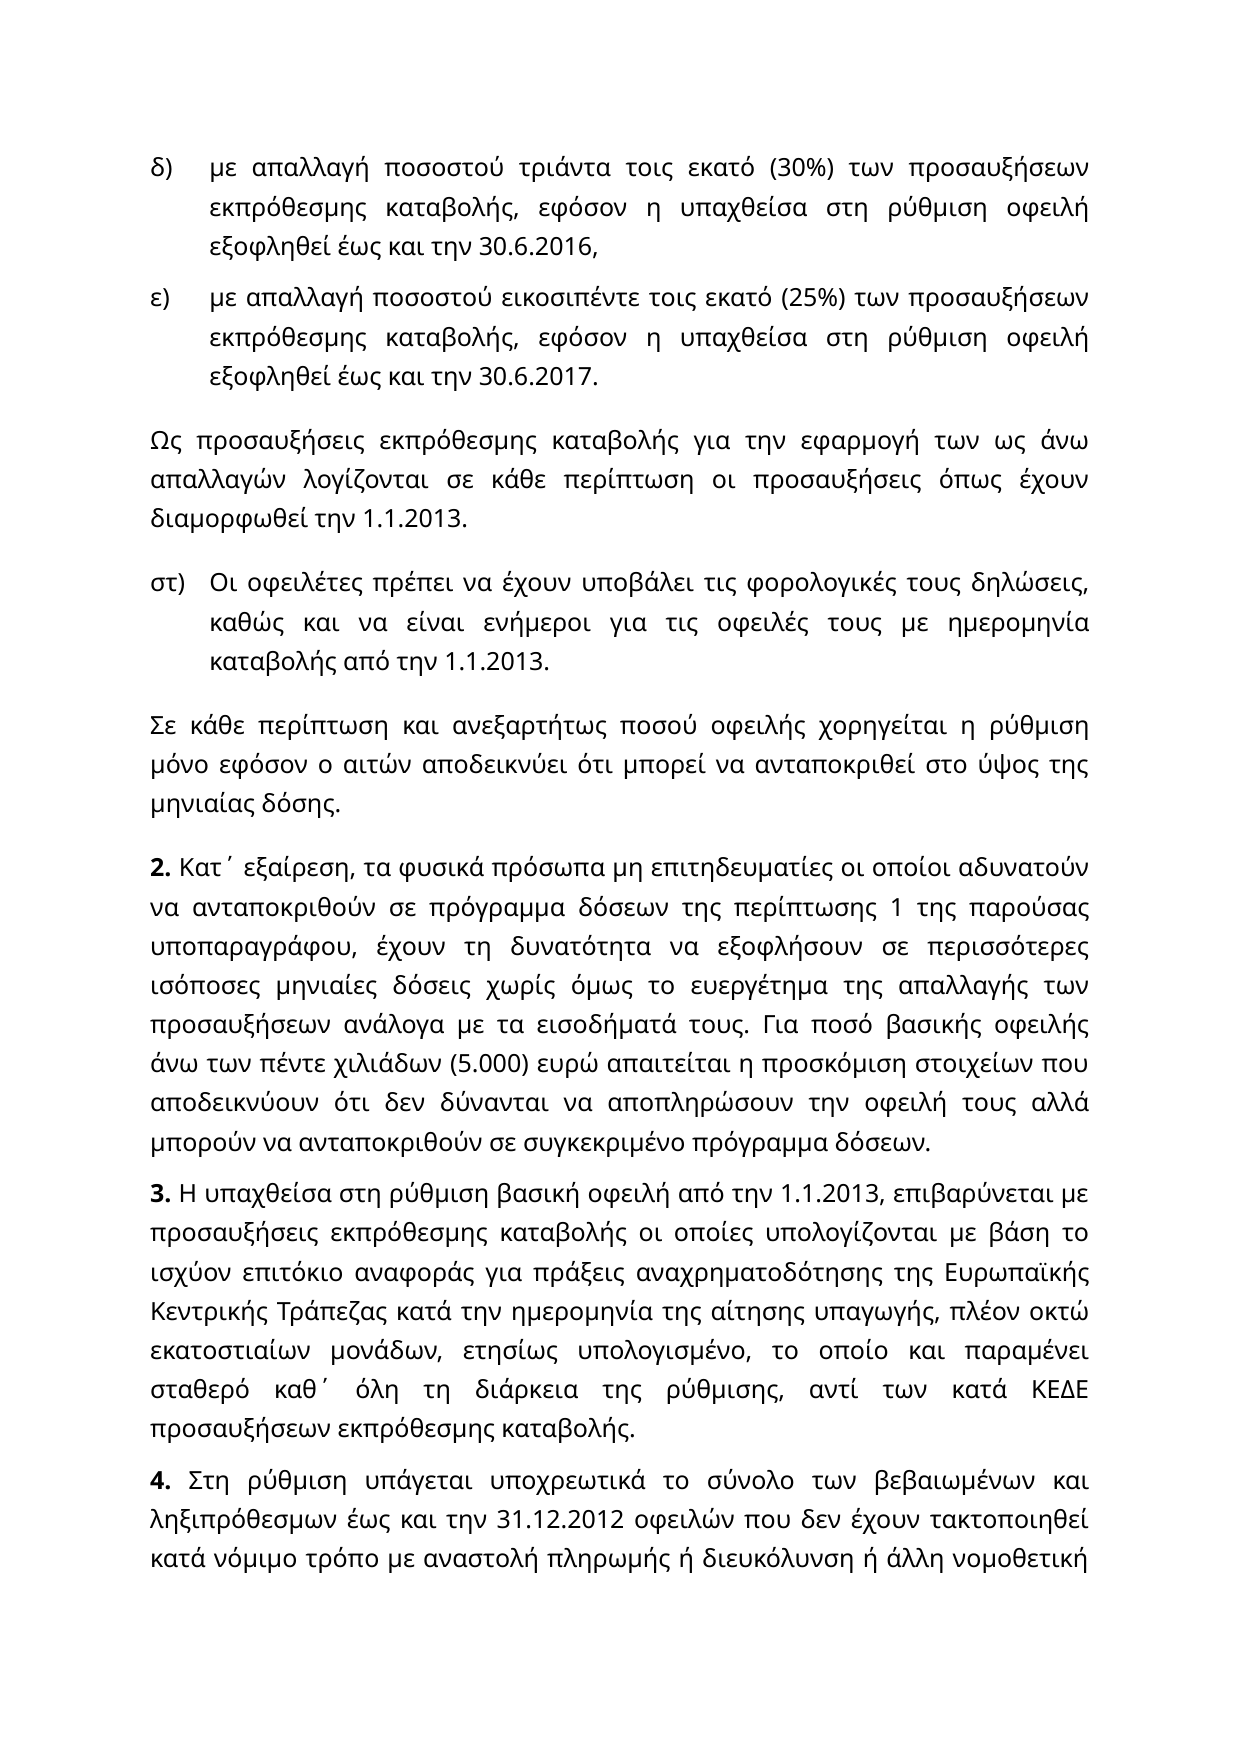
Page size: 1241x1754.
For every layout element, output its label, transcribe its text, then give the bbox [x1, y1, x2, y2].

text 3. Η υπαχθείσα στη ρύθμιση βασική οφειλή από την 1.1.2013, επιβαρύνεται με προσαυξήσεις εκπρόθεσμης καταβολής οι οποίες υπολογίζονται με βάση το ισχύον επιτόκιο αναφοράς για πράξεις αναχρηματοδότησης της Ευρωπαϊκής Κεντρικής Τράπεζας κατά την ημερομηνία της αίτησης υπαγωγής, πλέον οκτώ εκατοστιαίων μονάδων, ετησίως υπολογισμένο, το οποίο και παραμένει σταθερό καθ΄ όλη τη διάρκεια της ρύθμισης, αντί των κατά ΚΕΔΕ προσαυξήσεων εκπρόθεσμης καταβολής. [150, 1176, 1090, 1445]
text Ως προσαυξήσεις εκπρόθεσμης καταβολής για την εφαρμογή των ως άνω απαλλαγών λογίζονται σε κάθε περίπτωση οι προσαυξήσεις όπως έχουν διαμορφωθεί την 1.1.2013. [150, 422, 1090, 535]
list ε) με απαλλαγή ποσοστού εικοσιπέντε τοις εκατό (25%) των προσαυξήσεων εκπρόθεσμης καταβολής, εφόσον η υπαχθείσα στη ρύθμιση οφειλή εξοφληθεί έως και την 30.6.2017. [150, 280, 1090, 392]
text 2. Κατ΄ εξαίρεση, τα φυσικά πρόσωπα μη επιτηδευματίες οι οποίοι αδυνατούν να ανταποκριθούν σε πρόγραμμα δόσεων της περίπτωσης 1 της παρούσας υποπαραγράφου, έχουν τη δυνατότητα να εξοφλήσουν σε περισσότερες ισόποσες μηνιαίες δόσεις χωρίς όμως το ευεργέτημα της απαλλαγής των προσαυξήσεων ανάλογα με τα εισοδήματά τους. Για ποσό βασικής οφειλής άνω των πέντε χιλιάδων (5.000) ευρώ απαιτείται η προσκόμιση στοιχείων που αποδεικνύουν ότι δεν δύνανται να αποπληρώσουν την οφειλή τους αλλά μπορούν να ανταποκριθούν σε συγκεκριμένο πρόγραμμα δόσεων. [150, 850, 1090, 1158]
text 4. Στη ρύθμιση υπάγεται υποχρεωτικά το σύνολο των βεβαιωμένων και ληξιπρόθεσμων έως και την 31.12.2012 οφειλών που δεν έχουν τακτοποιηθεί κατά νόμιμο τρόπο με αναστολή πληρωμής ή διευκόλυνση ή άλλη νομοθετική [150, 1462, 1090, 1575]
list στ) Οι οφειλέτες πρέπει να έχουν υποβάλει τις φορολογικές τους δηλώσεις, καθώς και να είναι ενήμεροι για τις οφειλές τους με ημερομηνία καταβολής από την 1.1.2013. [150, 565, 1090, 677]
text Σε κάθε περίπτωση και ανεξαρτήτως ποσού οφειλής χορηγείται η ρύθμιση μόνο εφόσον ο αιτών αποδεικνύει ότι μπορεί να ανταποκριθεί στο ύψος της μηνιαίας δόσης. [150, 707, 1090, 820]
list δ) με απαλλαγή ποσοστού τριάντα τοις εκατό (30%) των προσαυξήσεων εκπρόθεσμης καταβολής, εφόσον η υπαχθείσα στη ρύθμιση οφειλή εξοφληθεί έως και την 30.6.2016, [150, 150, 1090, 262]
